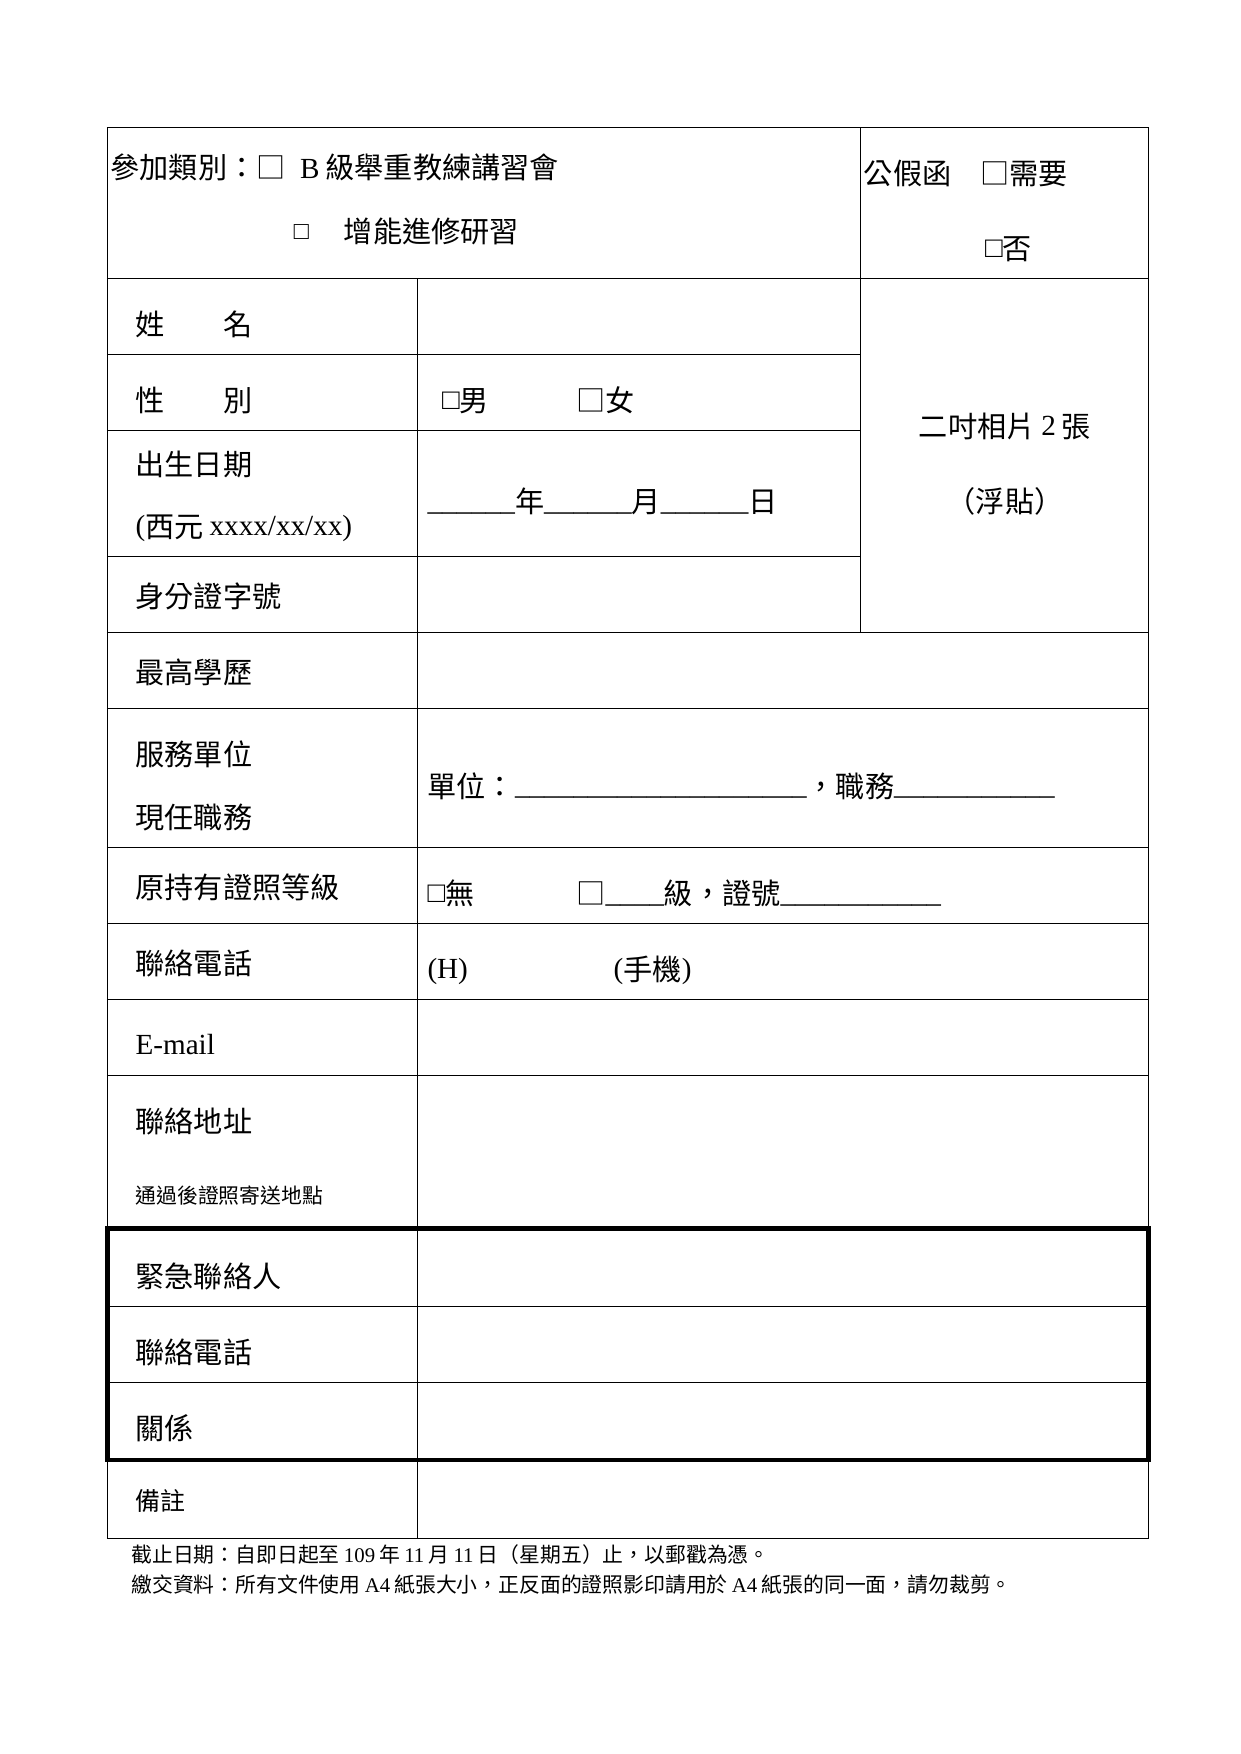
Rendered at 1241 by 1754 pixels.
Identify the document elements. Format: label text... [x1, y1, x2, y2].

text 截止日期：自即日起至109年11月11日（星期五）止，以郵戳為憑。 [131, 1539, 1125, 1569]
table_cell 關係 [110, 1383, 417, 1458]
table_cell [418, 557, 860, 632]
table_cell 緊急聯絡人 [110, 1231, 417, 1306]
table_cell [418, 1231, 1146, 1306]
table_cell 服務單位 現任職務 [108, 709, 417, 847]
table_cell [418, 633, 1148, 708]
table_cell 單位：____________________，職務___________ [418, 709, 1148, 847]
table_cell 二吋相片2張 （浮貼） [861, 279, 1148, 632]
table_cell 聯絡電話 [108, 924, 417, 999]
table_cell □無 □____級，證號___________ [418, 848, 1148, 923]
table_header 參加類別：□ B級舉重教練講習會 增能進修研習 [108, 128, 860, 278]
table_cell 出生日期 (西元xxxx/xx/xx) [108, 431, 417, 556]
table_cell [418, 1000, 1148, 1075]
table_cell ______年______月______日 [418, 431, 860, 556]
table_cell 原持有證照等級 [108, 848, 417, 923]
table_header 公假函 □需要 □否 [861, 128, 1148, 278]
table_cell [418, 279, 860, 354]
table_cell 姓 名 [108, 279, 417, 354]
table_cell [418, 1307, 1146, 1382]
table_cell 最高學歷 [108, 633, 417, 708]
table_cell (H) (手機) [418, 924, 1148, 999]
table_cell [418, 1383, 1146, 1458]
table_cell 性 別 [108, 355, 417, 430]
table_cell 備註 [108, 1462, 417, 1537]
table_cell E-mail [108, 1000, 417, 1075]
table_cell [418, 1076, 1148, 1226]
text 繳交資料：所有文件使用A4紙張大小，正反面的證照影印請用於A4紙張的同一面，請勿裁剪。 [131, 1569, 1125, 1599]
table_cell □男 □女 [418, 355, 860, 430]
table_cell 身分證字號 [108, 557, 417, 632]
table_cell [418, 1462, 1148, 1537]
table_cell 聯絡地址 通過後證照寄送地點 [108, 1076, 417, 1226]
table_cell 聯絡電話 [110, 1307, 417, 1382]
